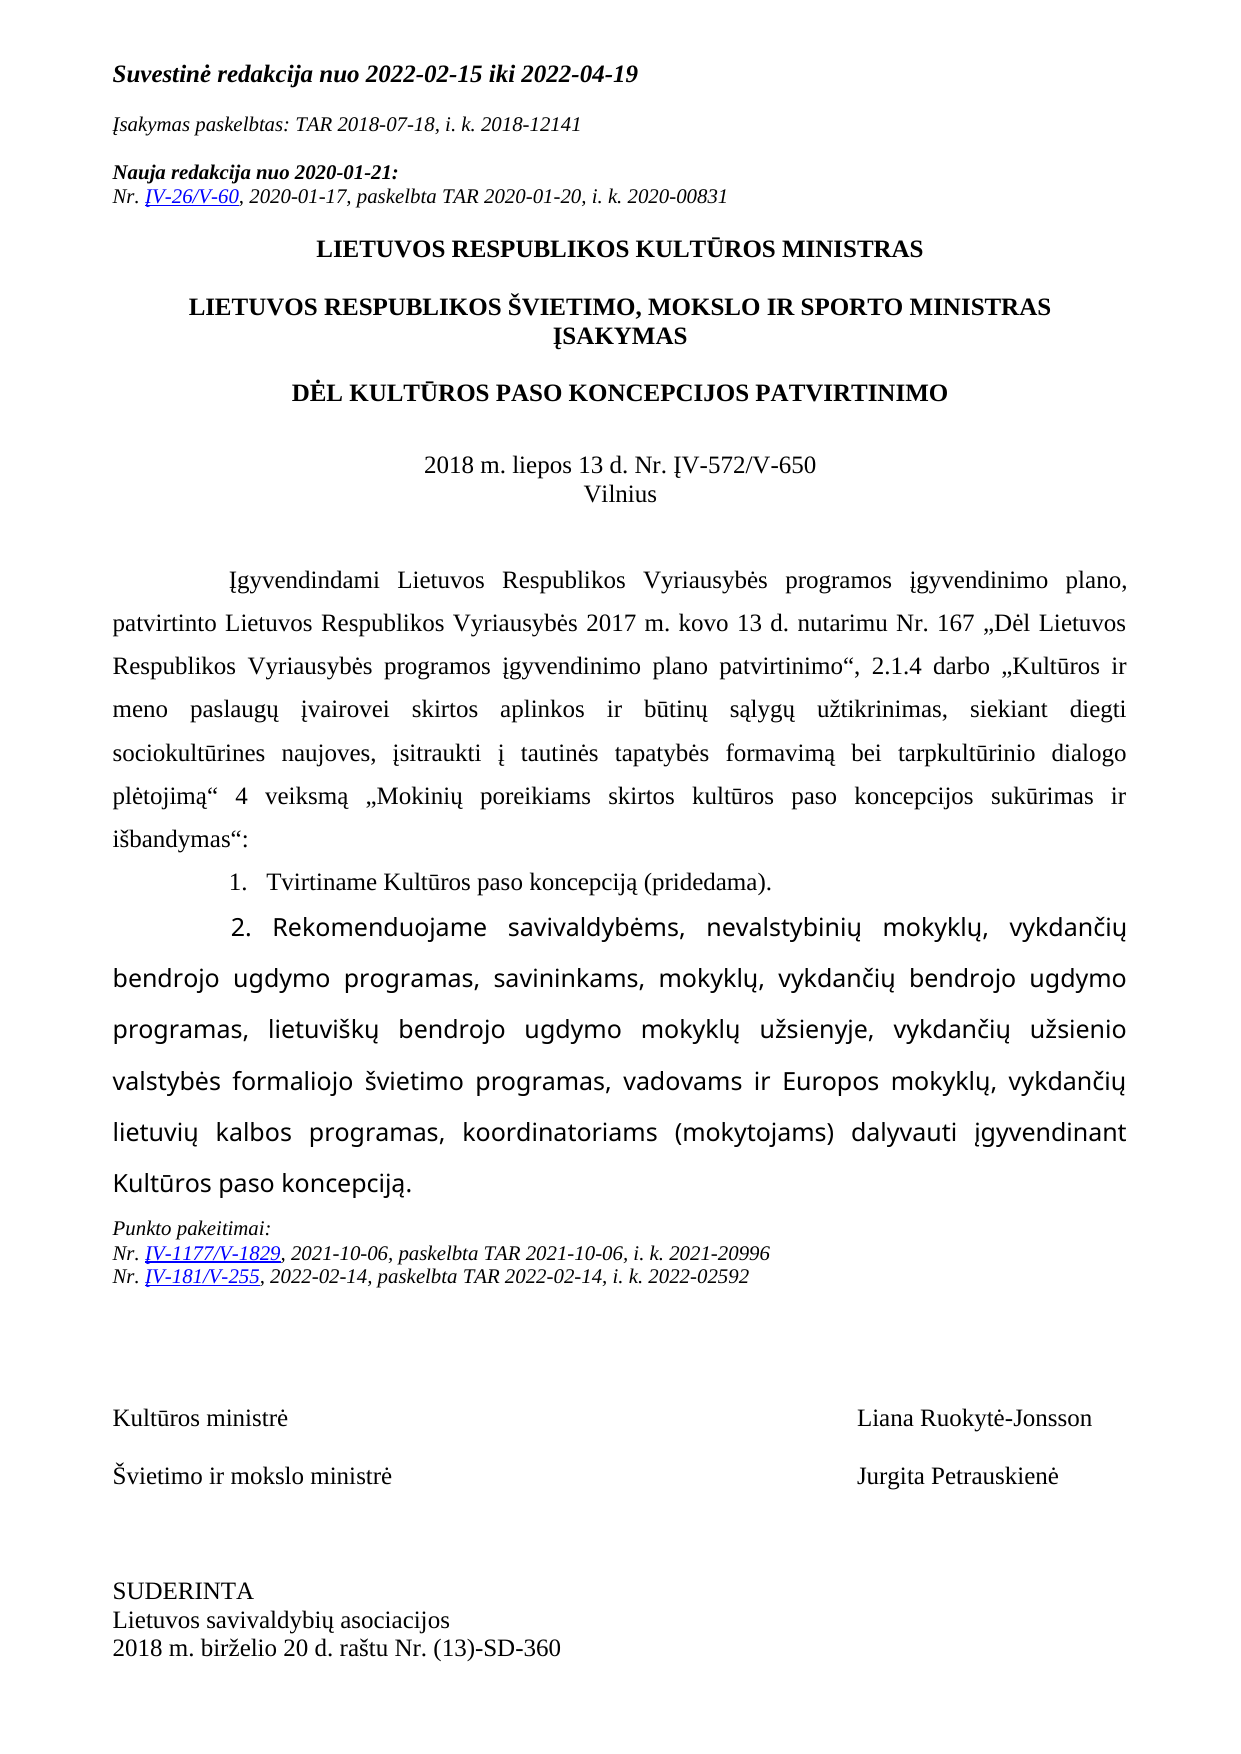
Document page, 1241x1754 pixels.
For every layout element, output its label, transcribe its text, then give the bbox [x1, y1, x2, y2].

text Įsakymas paskelbtas: TAR 2018-07-18, i. k. 2018-12141 [112, 112, 1128, 136]
text DĖL KULTŪROS PASO KONCEPCIJOS PATVIRTINIMO [112, 378, 1128, 407]
text SUDERINTA [112, 1576, 1128, 1605]
text Nauja redakcija nuo 2020-01-21: [112, 160, 1128, 184]
text LIETUVOS RESPUBLIKOS ŠVIETIMO, MOKSLO IR SPORTO MINISTRAS [112, 292, 1128, 321]
text Nr. ĮV-181/V-255, 2022-02-14, paskelbta TAR 2022-02-14, i. k. 2022-02592 [112, 1264, 1128, 1288]
text Švietimo ir mokslo ministrė Jurgita Petrauskienė [112, 1461, 1128, 1490]
text 2018 m. liepos 13 d. Nr. ĮV-572/V-650 [112, 450, 1128, 479]
text Punkto pakeitimai: [112, 1216, 1128, 1240]
text 2018 m. birželio 20 d. raštu Nr. (13)-SD-360 [112, 1633, 1128, 1662]
text LIETUVOS RESPUBLIKOS KULTŪROS MINISTRAS [112, 234, 1128, 263]
text 2. Rekomenduojame savivaldybėms, nevalstybinių mokyklų, vykdančių bendrojo ugdymo programas, savininkams, mokyklų, vykdančių bendrojo ugdymo programas, lietuviškų bendrojo ugdymo mokyklų užsienyje, vykdančių užsienio valstybės formaliojo švietimo programas, vadovams ir Europos mokyklų, vykdančių lietuvių kalbos programas, koordinatoriams (mokytojams) dalyvauti įgyvendinant Kultūros paso koncepciją. [112, 910, 1128, 1199]
text ĮSAKYMAS [112, 321, 1128, 349]
text Vilnius [112, 479, 1128, 508]
text Lietuvos savivaldybių asociacijos [112, 1605, 1128, 1633]
text 1. Tvirtiname Kultūros paso koncepciją (pridedama). [228, 867, 1128, 896]
text Nr. ĮV-1177/V-1829, 2021-10-06, paskelbta TAR 2021-10-06, i. k. 2021-20996 [112, 1240, 1128, 1264]
text Kultūros ministrė Liana Ruokytė-Jonsson [112, 1403, 1128, 1432]
text Nr. ĮV-26/V-60, 2020-01-17, paskelbta TAR 2020-01-20, i. k. 2020-00831 [112, 184, 1128, 208]
text Įgyvendindami Lietuvos Respublikos Vyriausybės programos įgyvendinimo plano, patvirtinto Lietuvos Respublikos Vyriausybės 2017 m. kovo 13 d. nutarimu Nr. 167 „Dėl Lietuvos Respublikos Vyriausybės programos įgyvendinimo plano patvirtinimo“, 2.1.4 darbo „Kultūros ir meno paslaugų įvairovei skirtos aplinkos ir būtinų sąlygų užtikrinimas, siekiant diegti sociokultūrines naujoves, įsitraukti į tautinės tapatybės formavimą bei tarpkultūrinio dialogo plėtojimą“ 4 veiksmą „Mokinių poreikiams skirtos kultūros paso koncepcijos sukūrimas ir išbandymas“: [112, 565, 1128, 853]
text Suvestinė redakcija nuo 2022-02-15 iki 2022-04-19 [112, 59, 1128, 88]
